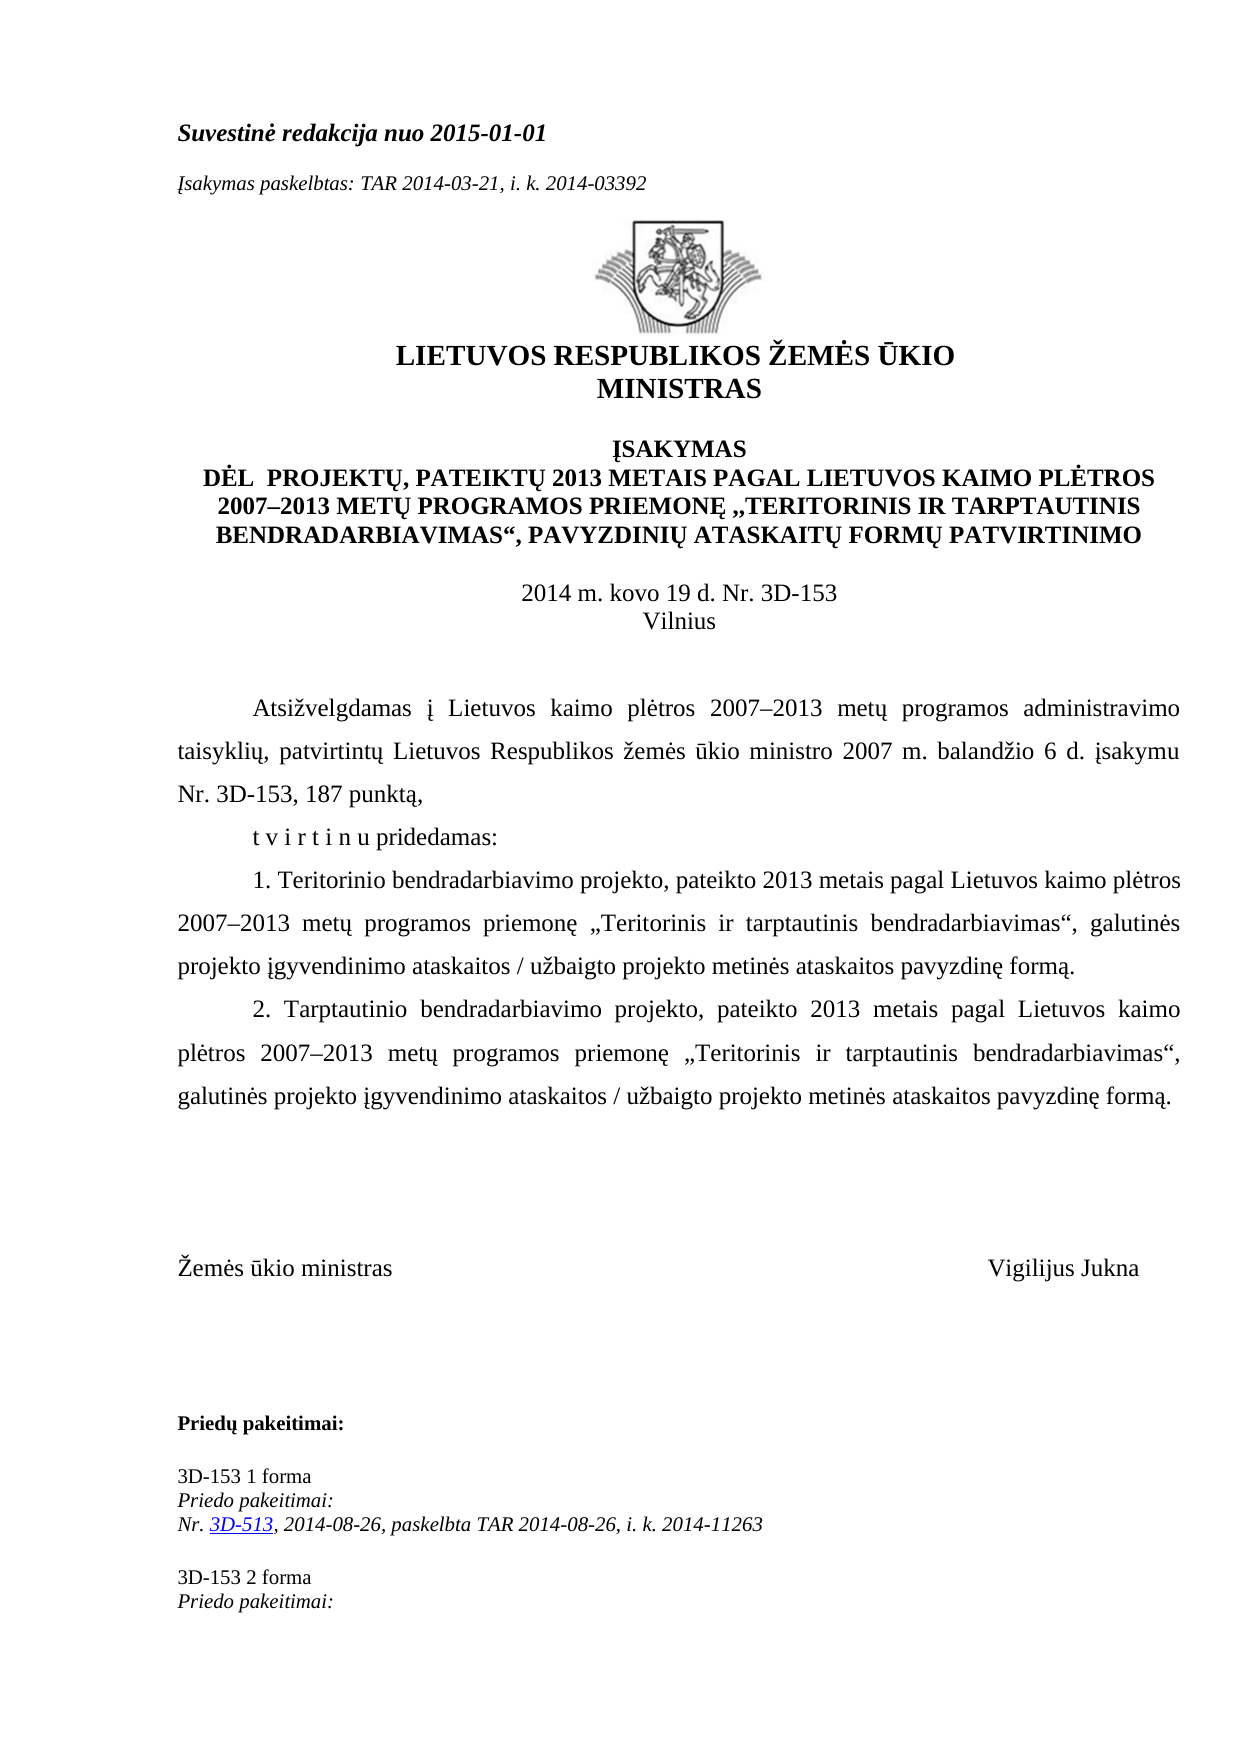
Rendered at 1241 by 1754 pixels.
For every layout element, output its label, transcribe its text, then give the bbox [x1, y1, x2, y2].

text Priedų pakeitimai: [177, 1411, 1181, 1435]
text 3D-153 1 forma [177, 1464, 1181, 1488]
text Vilnius [177, 606, 1181, 635]
text Priedo pakeitimai: [177, 1589, 1181, 1613]
text 2007–2013 METŲ PROGRAMOS PRIEMONĘ ,,TERITORINIS IR TARPTAUTINIS [177, 491, 1181, 520]
text LIETUVOS RESPUBLIKOS ŽEMĖS ŪKIO [177, 338, 1181, 372]
text Nr. 3D-513, 2014-08-26, paskelbta TAR 2014-08-26, i. k. 2014-11263 [177, 1512, 1181, 1536]
text BENDRADARBIAVIMAS“, PAVYZDINIŲ ATASKAITŲ FORMŲ PATVIRTINIMO [177, 520, 1181, 549]
text t v i r t i n u pridedamas: [177, 822, 1181, 851]
text DĖL PROJEKTŲ, PATEIKTŲ 2013 METAIS PAGAL LIETUVOS KAIMO PLĖTROS [177, 463, 1181, 491]
text 3D-153 2 forma [177, 1565, 1181, 1589]
text Suvestinė redakcija nuo 2015-01-01 [177, 118, 1181, 147]
text MINISTRAS [177, 372, 1181, 405]
text 2. Tarptautinio bendradarbiavimo projekto, pateikto 2013 metais pagal Lietuvos kaimo plėtros 2007–2013 metų programos priemonę „Teritorinis ir tarptautinis bendradarbiavimas“, galutinės projekto įgyvendinimo ataskaitos / užbaigto projekto metinės ataskaitos pavyzdinę formą. [177, 994, 1181, 1109]
text 1. Teritorinio bendradarbiavimo projekto, pateikto 2013 metais pagal Lietuvos kaimo plėtros 2007–2013 metų programos priemonę „Teritorinis ir tarptautinis bendradarbiavimas“, galutinės projekto įgyvendinimo ataskaitos / užbaigto projekto metinės ataskaitos pavyzdinę formą. [177, 865, 1181, 980]
text Priedo pakeitimai: [177, 1488, 1181, 1512]
text 2014 m. kovo 19 d. Nr. 3D-153 [177, 578, 1181, 606]
text Įsakymas paskelbtas: TAR 2014-03-21, i. k. 2014-03392 [177, 171, 1181, 195]
text Žemės ūkio ministras Vigilijus Jukna [177, 1253, 1181, 1282]
text ĮSAKYMAS [177, 434, 1181, 463]
text Atsižvelgdamas į Lietuvos kaimo plėtros 2007–2013 metų programos administravimo taisyklių, patvirtintų Lietuvos Respublikos žemės ūkio ministro 2007 m. balandžio 6 d. įsakymu Nr. 3D-153, 187 punktą, [177, 693, 1181, 808]
